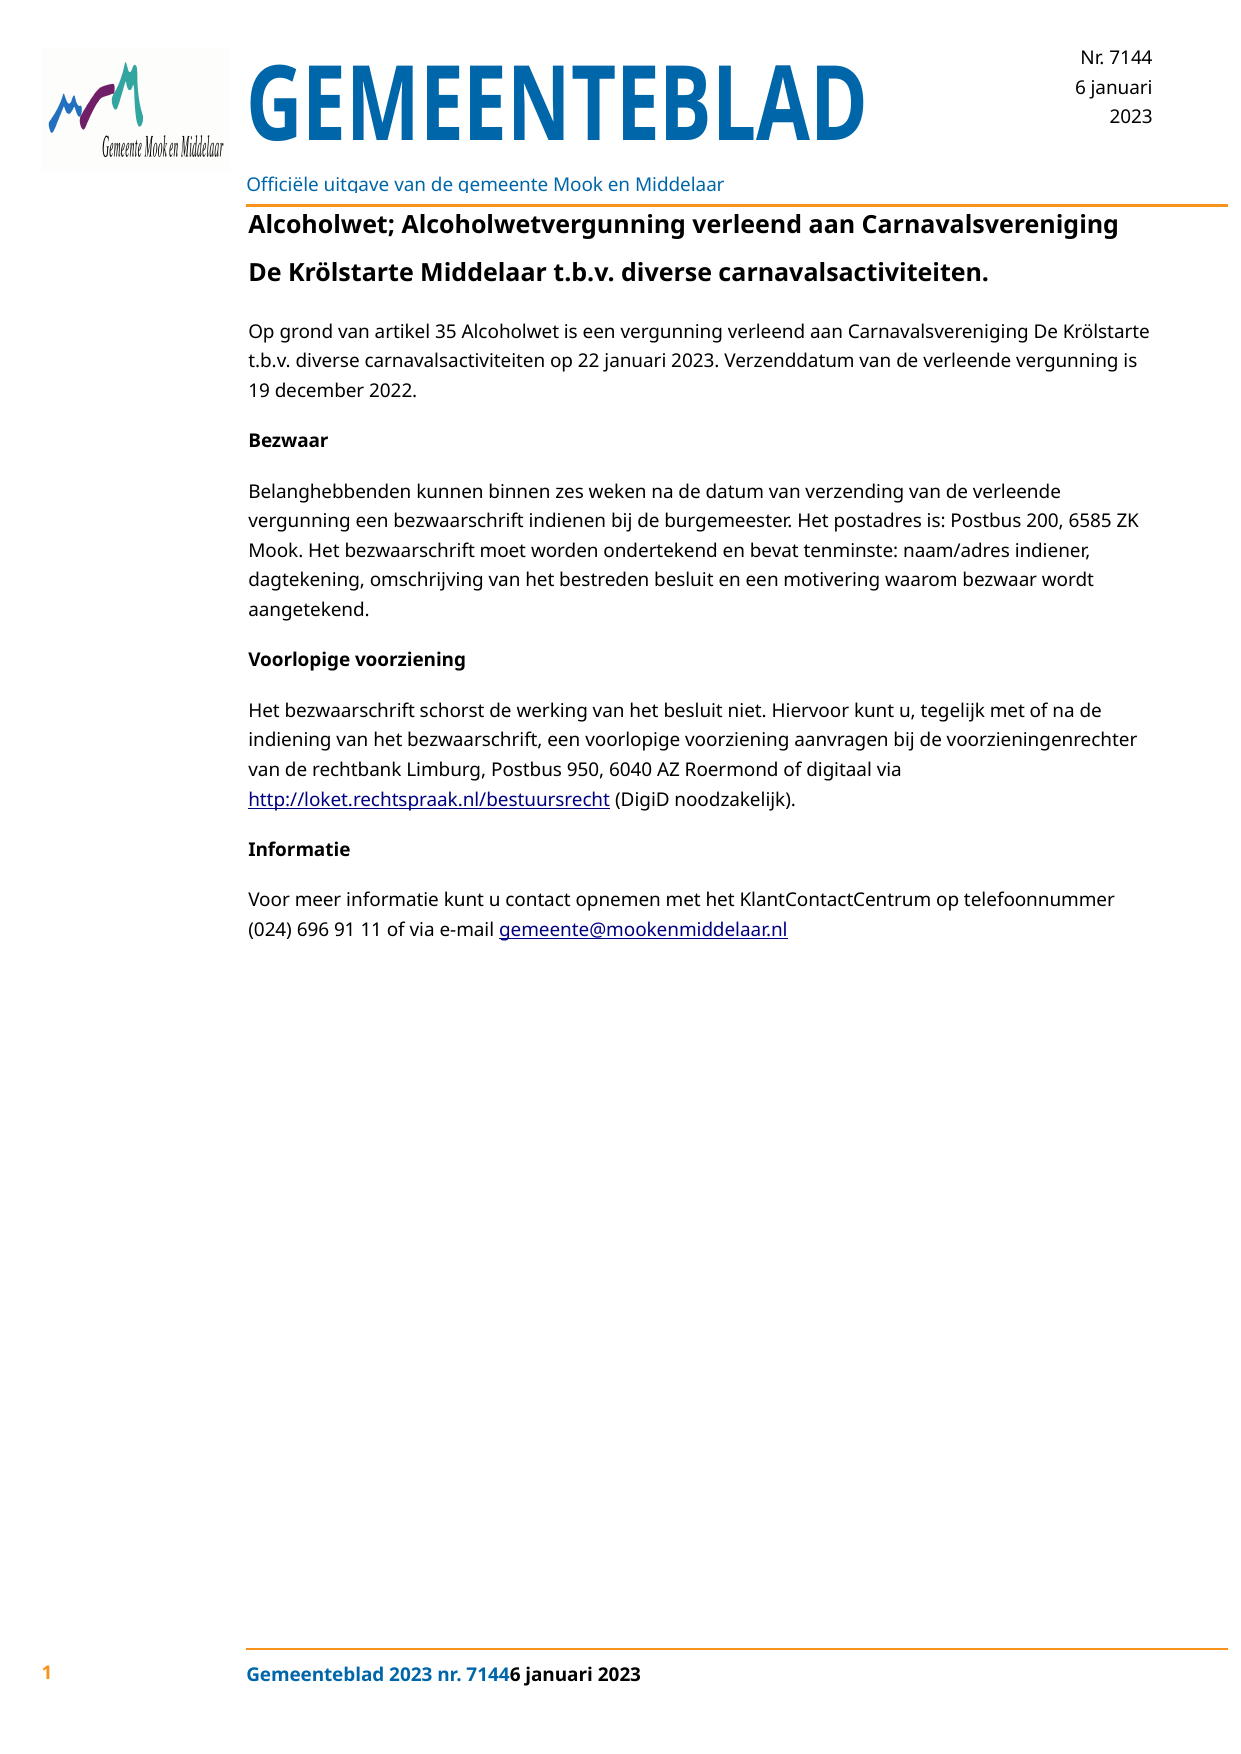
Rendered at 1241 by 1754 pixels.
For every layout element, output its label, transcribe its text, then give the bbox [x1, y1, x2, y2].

picture [41, 47, 231, 172]
text Voor meer informatie kunt u contact opnemen met het KlantContactCentrum op telefoonnummer (024) 696 91 11 of via e-mail gemeente@mookenmiddelaar.nl [248, 887, 1152, 942]
text Het bezwaarschrift schorst de werking van het besluit niet. Hiervoor kunt u, tegelijk met of na de indiening van het bezwaarschrift, een voorlopige voorziening aanvragen bij de voorzieningenrechter van de rechtbank Limburg, Postbus 950, 6040 AZ Roermond of digitaal via http://loket.rechtspraak.nl/bestuursrecht (DigiD noodzakelijk). [248, 697, 1152, 812]
text Informatie [248, 836, 1152, 862]
text Op grond van artikel 35 Alcoholwet is een vergunning verleend aan Carnavalsvereniging De Krölstarte t.b.v. diverse carnavalsactiviteiten op 22 januari 2023. Verzenddatum van de verleende vergunning is 19 december 2022. [248, 318, 1152, 403]
text Bezwaar [248, 427, 1152, 453]
text Voorlopige voorziening [248, 647, 1152, 672]
text Belanghebbenden kunnen binnen zes weken na de datum van verzending van de verleende vergunning een bezwaarschrift indienen bij de burgemeester. Het postadres is: Postbus 200, 6585 ZK Mook. Het bezwaarschrift moet worden ondertekend en bevat tenminste: naam/adres indiener, dagtekening, omschrijving van het bestreden besluit en een motivering waarom bezwaar wordt aangetekend. [248, 478, 1152, 622]
text Alcoholwet; Alcoholwetvergunning verleend aan Carnavalsvereniging De Krölstarte Middelaar t.b.v. diverse carnavalsactiviteiten. [248, 207, 1152, 288]
